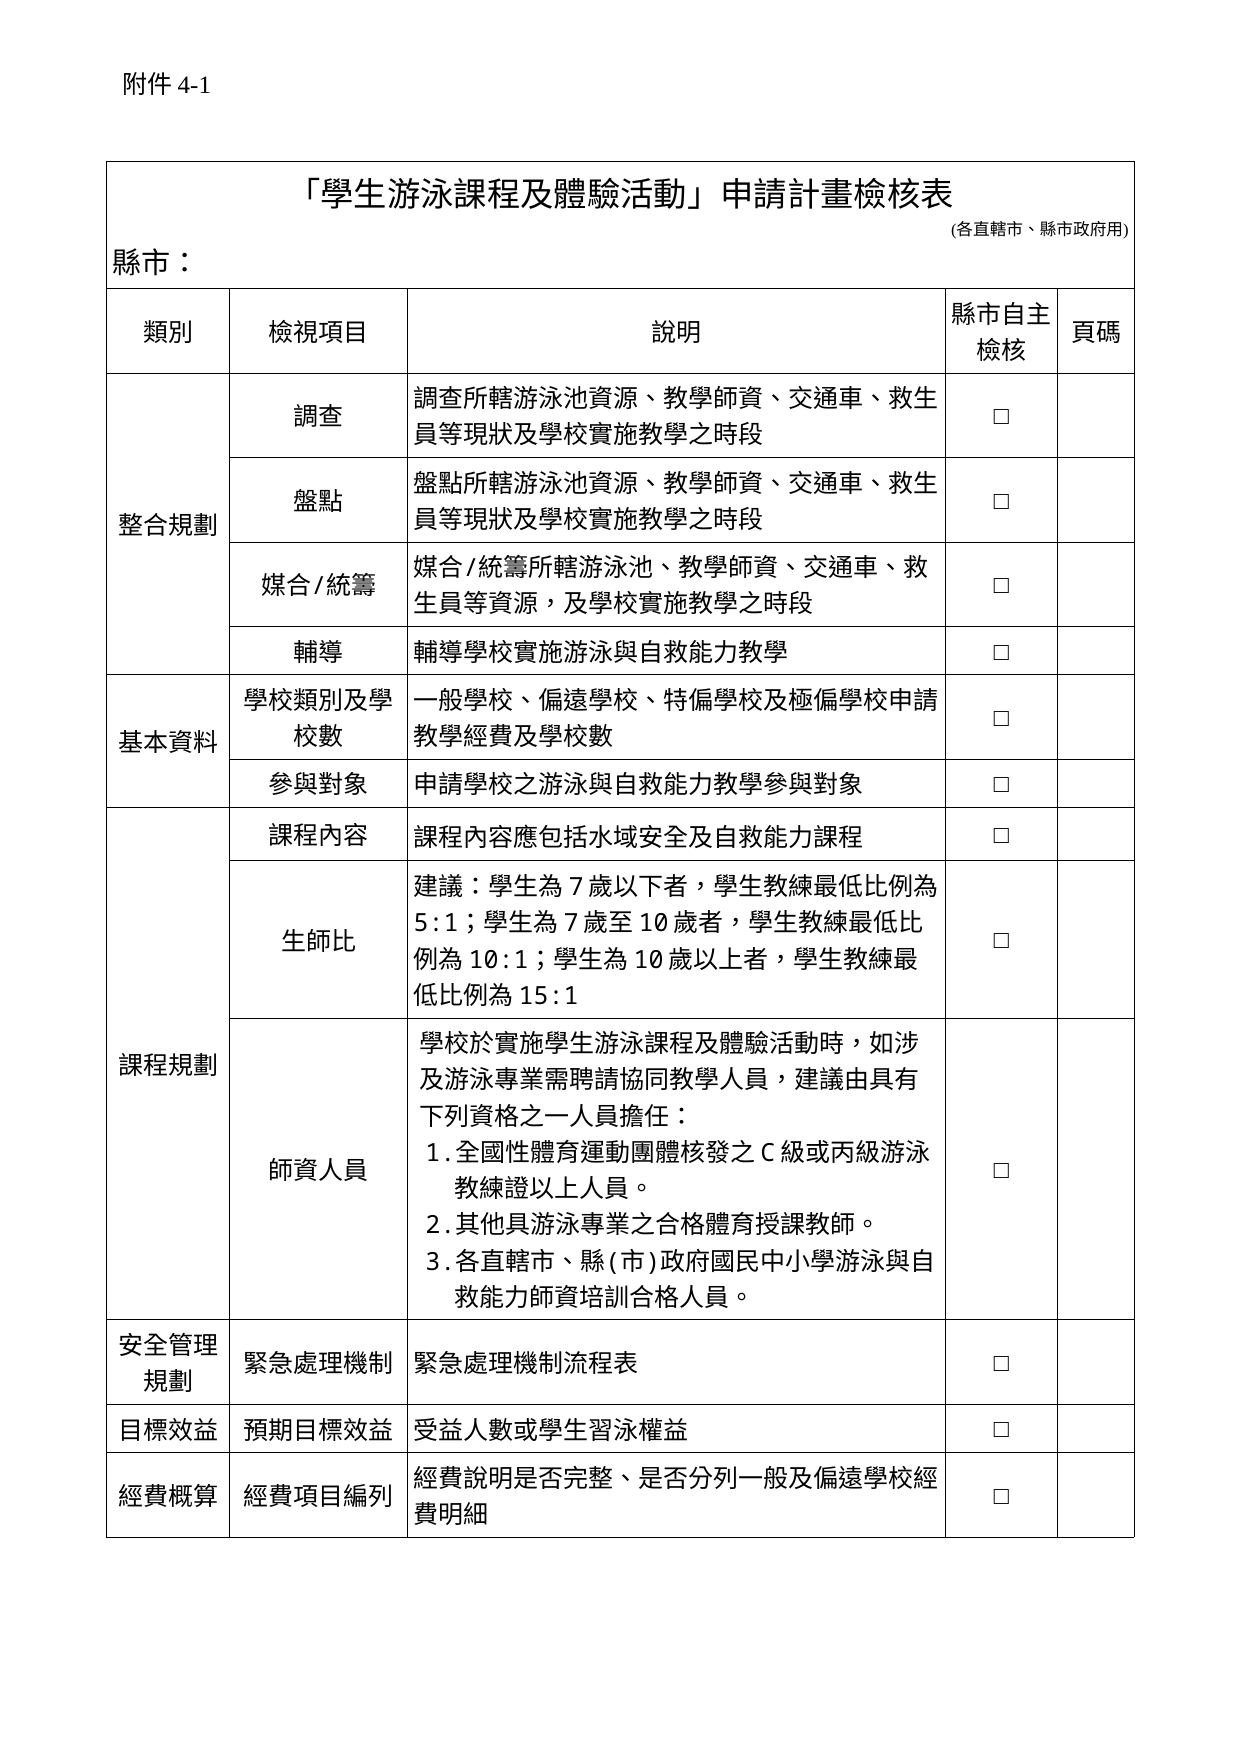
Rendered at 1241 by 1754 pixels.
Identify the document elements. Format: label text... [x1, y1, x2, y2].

table_cell 媒合/統籌所轄游泳池、教學師資、交通車、救生員等資源，及學校實施教學之時段 [408, 543, 945, 626]
table_cell 師資人員 [230, 1019, 407, 1319]
table_cell 輔導 [230, 627, 407, 674]
text 附件4-1 [122, 64, 221, 101]
table_cell □ [946, 675, 1057, 758]
table_cell 經費概算 [107, 1453, 229, 1537]
table_cell □ [946, 808, 1057, 860]
table_cell [1058, 1405, 1134, 1452]
table_cell □ [946, 543, 1057, 626]
table_cell 縣市自主檢核 [946, 289, 1057, 372]
table_cell 媒合/統籌 [230, 543, 407, 626]
table_cell 基本資料 [107, 675, 229, 807]
table_cell [1058, 458, 1134, 541]
table_cell □ [946, 1019, 1057, 1319]
table_cell □ [946, 627, 1057, 674]
table_cell 申請學校之游泳與自救能力教學參與對象 [408, 760, 945, 807]
table_cell [1058, 1453, 1134, 1537]
table_cell 盤點 [230, 458, 407, 541]
table_cell [1058, 675, 1134, 758]
table_cell 檢視項目 [230, 289, 407, 372]
table_cell □ [946, 861, 1057, 1017]
table_cell 生師比 [230, 861, 407, 1017]
table_cell □ [946, 1405, 1057, 1452]
table_cell 參與對象 [230, 760, 407, 807]
table_cell 預期目標效益 [230, 1405, 407, 1452]
table_cell 調查 [230, 374, 407, 457]
table_cell 類別 [107, 289, 229, 372]
table_cell 安全管理規劃 [107, 1320, 229, 1404]
table_cell [1058, 861, 1134, 1017]
table_cell 課程規劃 [107, 808, 229, 1319]
table_cell 學校於實施學生游泳課程及體驗活動時，如涉及游泳專業需聘請協同教學人員，建議由具有下列資格之一人員擔任： 全國性體育運動團體核發之C級或丙級游泳教練證以上人員。 其他具游泳專業之合格體育授課教師。 各直轄市、縣(市)政府國民中小學游泳與自救能力師資培訓合格人員。 [408, 1019, 945, 1319]
table_cell □ [946, 760, 1057, 807]
table_cell 頁碼 [1058, 289, 1134, 372]
table_cell 學校類別及學校數 [230, 675, 407, 758]
table_cell □ [946, 458, 1057, 541]
table_header 「學生游泳課程及體驗活動」申請計畫檢核表 (各直轄市、縣市政府用) 縣市： [107, 162, 1134, 288]
table_cell [1058, 808, 1134, 860]
table_cell 經費說明是否完整、是否分列一般及偏遠學校經費明細 [408, 1453, 945, 1537]
table_cell 盤點所轄游泳池資源、教學師資、交通車、救生員等現狀及學校實施教學之時段 [408, 458, 945, 541]
table_cell [1058, 374, 1134, 457]
table_cell 課程內容 [230, 808, 407, 860]
table_cell 課程內容應包括水域安全及自救能力課程 [408, 808, 945, 860]
table_cell 受益人數或學生習泳權益 [408, 1405, 945, 1452]
table_cell 說明 [408, 289, 945, 372]
table_cell [1058, 1320, 1134, 1404]
table_cell [1058, 543, 1134, 626]
table_cell 一般學校、偏遠學校、特偏學校及極偏學校申請教學經費及學校數 [408, 675, 945, 758]
table_cell 整合規劃 [107, 374, 229, 674]
table_cell 輔導學校實施游泳與自救能力教學 [408, 627, 945, 674]
table_cell 調查所轄游泳池資源、教學師資、交通車、救生員等現狀及學校實施教學之時段 [408, 374, 945, 457]
table_cell 經費項目編列 [230, 1453, 407, 1537]
table_cell □ [946, 1320, 1057, 1404]
table_cell 目標效益 [107, 1405, 229, 1452]
table_cell [1058, 1019, 1134, 1319]
table_cell [1058, 760, 1134, 807]
table_cell □ [946, 374, 1057, 457]
table_cell 緊急處理機制 [230, 1320, 407, 1404]
table_cell 建議：學生為7歲以下者，學生教練最低比例為5:1；學生為7歲至10歲者，學生教練最低比例為10:1；學生為10歲以上者，學生教練最低比例為15:1 [408, 861, 945, 1017]
table_cell □ [946, 1453, 1057, 1537]
table_cell 緊急處理機制流程表 [408, 1320, 945, 1404]
table_cell [1058, 627, 1134, 674]
